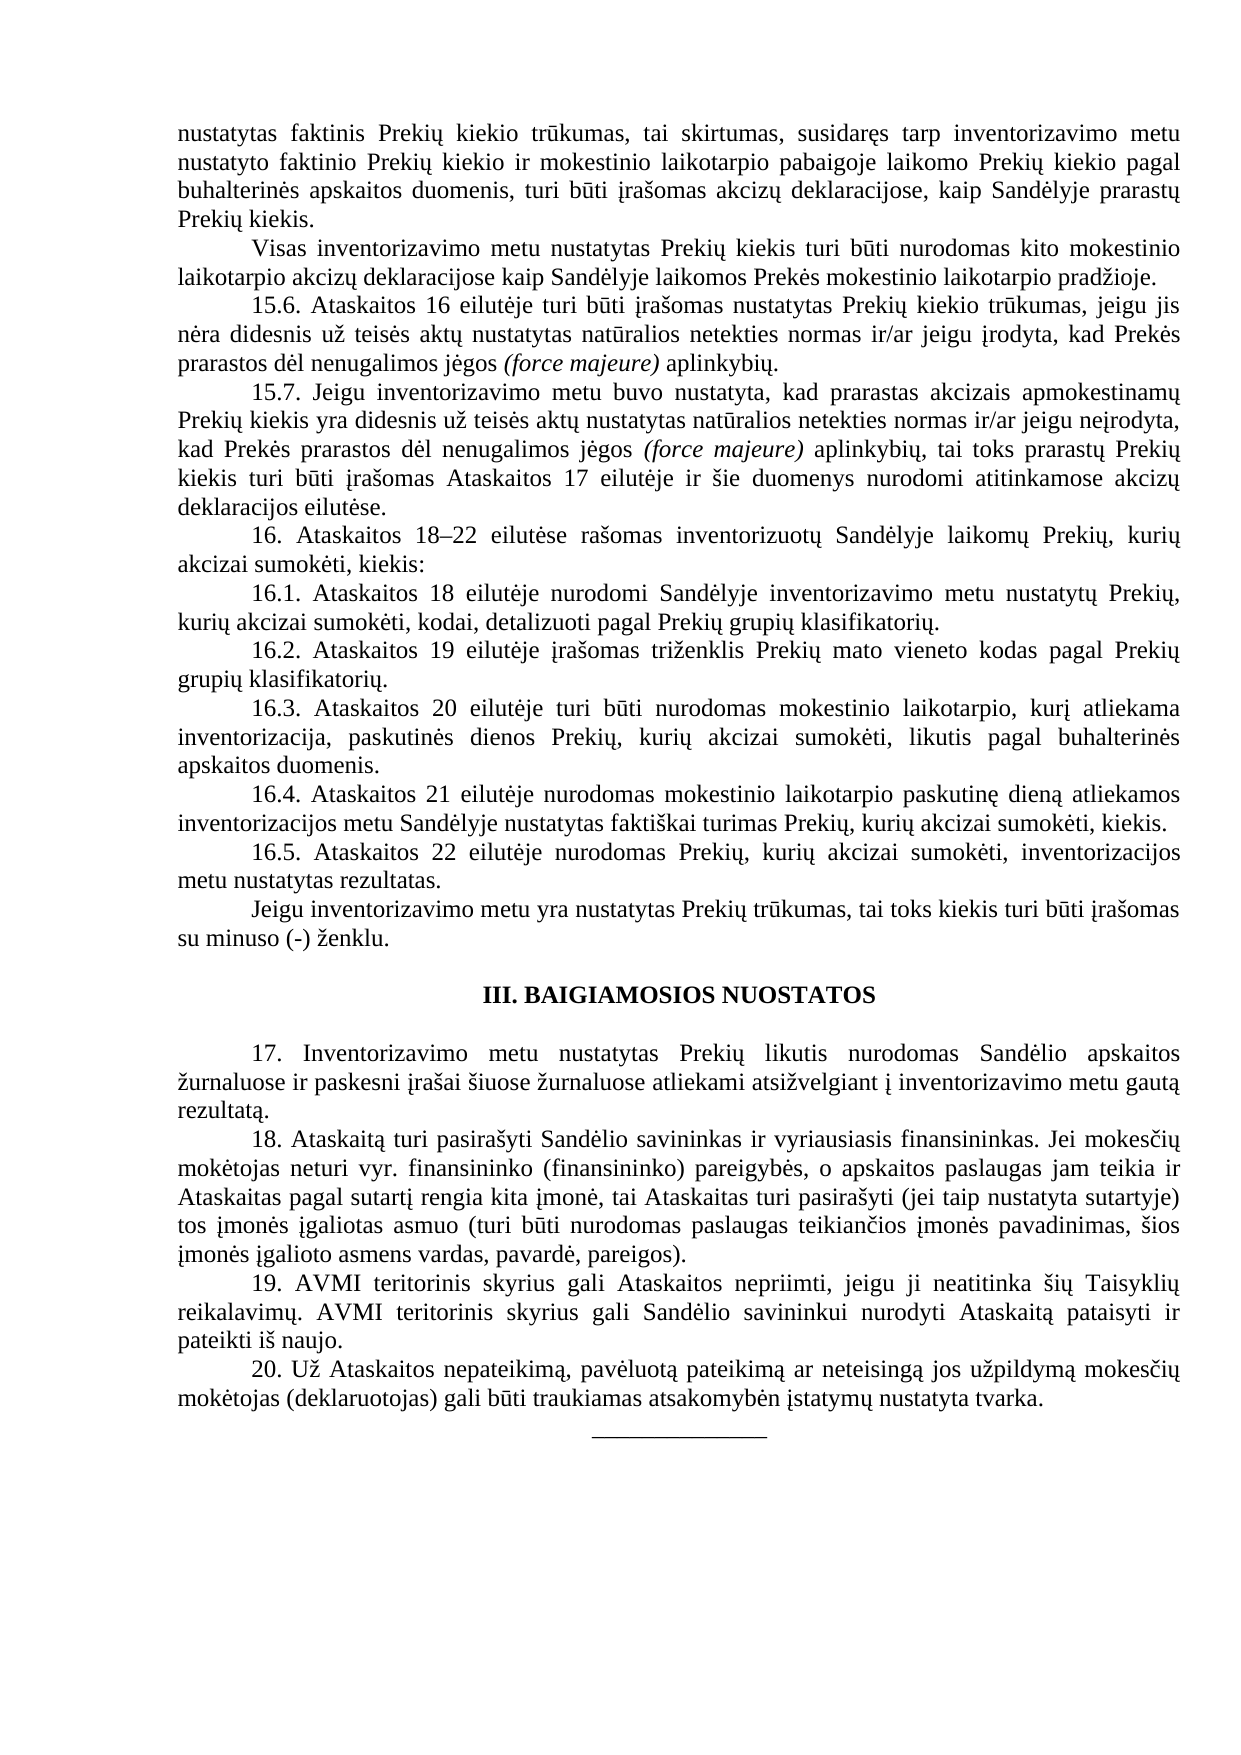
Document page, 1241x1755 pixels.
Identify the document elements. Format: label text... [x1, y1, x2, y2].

text 15.7. Jeigu inventorizavimo metu buvo nustatyta, kad prarastas akcizais apmokestinamų Prekių kiekis yra didesnis už teisės aktų nustatytas natūralios netekties normas ir/ar jeigu neįrodyta, kad Prekės prarastos dėl nenugalimos jėgos (force majeure) aplinkybių, tai toks prarastų Prekių kiekis turi būti įrašomas Ataskaitos 17 eilutėje ir šie duomenys nurodomi atitinkamose akcizų deklaracijos eilutėse. [177, 377, 1181, 521]
text 18. Ataskaitą turi pasirašyti Sandėlio savininkas ir vyriausiasis finansininkas. Jei mokesčių mokėtojas neturi vyr. finansininko (finansininko) pareigybės, o apskaitos paslaugas jam teikia ir Ataskaitas pagal sutartį rengia kita įmonė, tai Ataskaitas turi pasirašyti (jei taip nustatyta sutartyje) tos įmonės įgaliotas asmuo (turi būti nurodomas paslaugas teikiančios įmonės pavadinimas, šios įmonės įgalioto asmens vardas, pavardė, pareigos). [177, 1124, 1181, 1268]
text Visas inventorizavimo metu nustatytas Prekių kiekis turi būti nurodomas kito mokestinio laikotarpio akcizų deklaracijose kaip Sandėlyje laikomos Prekės mokestinio laikotarpio pradžioje. [177, 233, 1181, 291]
text ______________ [177, 1412, 1181, 1441]
text III. BAIGIAMOSIOS NUOSTATOS [177, 981, 1181, 1009]
text 16.5. Ataskaitos 22 eilutėje nurodomas Prekių, kurių akcizai sumokėti, inventorizacijos metu nustatytas rezultatas. [177, 837, 1181, 894]
text nustatytas faktinis Prekių kiekio trūkumas, tai skirtumas, susidaręs tarp inventorizavimo metu nustatyto faktinio Prekių kiekio ir mokestinio laikotarpio pabaigoje laikomo Prekių kiekio pagal buhalterinės apskaitos duomenis, turi būti įrašomas akcizų deklaracijose, kaip Sandėlyje prarastų Prekių kiekis. [177, 118, 1181, 233]
text 17. Inventorizavimo metu nustatytas Prekių likutis nurodomas Sandėlio apskaitos žurnaluose ir paskesni įrašai šiuose žurnaluose atliekami atsižvelgiant į inventorizavimo metu gautą rezultatą. [177, 1038, 1181, 1124]
text 19. AVMI teritorinis skyrius gali Ataskaitos nepriimti, jeigu ji neatitinka šių Taisyklių reikalavimų. AVMI teritorinis skyrius gali Sandėlio savininkui nurodyti Ataskaitą pataisyti ir pateikti iš naujo. [177, 1268, 1181, 1354]
text 20. Už Ataskaitos nepateikimą, pavėluotą pateikimą ar neteisingą jos užpildymą mokesčių mokėtojas (deklaruotojas) gali būti traukiamas atsakomybėn įstatymų nustatyta tvarka. [177, 1354, 1181, 1412]
text 16.3. Ataskaitos 20 eilutėje turi būti nurodomas mokestinio laikotarpio, kurį atliekama inventorizacija, paskutinės dienos Prekių, kurių akcizai sumokėti, likutis pagal buhalterinės apskaitos duomenis. [177, 693, 1181, 779]
text 15.6. Ataskaitos 16 eilutėje turi būti įrašomas nustatytas Prekių kiekio trūkumas, jeigu jis nėra didesnis už teisės aktų nustatytas natūralios netekties normas ir/ar jeigu įrodyta, kad Prekės prarastos dėl nenugalimos jėgos (force majeure) aplinkybių. [177, 291, 1181, 377]
text 16.4. Ataskaitos 21 eilutėje nurodomas mokestinio laikotarpio paskutinę dieną atliekamos inventorizacijos metu Sandėlyje nustatytas faktiškai turimas Prekių, kurių akcizai sumokėti, kiekis. [177, 779, 1181, 837]
text 16. Ataskaitos 18–22 eilutėse rašomas inventorizuotų Sandėlyje laikomų Prekių, kurių akcizai sumokėti, kiekis: [177, 521, 1181, 578]
text 16.2. Ataskaitos 19 eilutėje įrašomas triženklis Prekių mato vieneto kodas pagal Prekių grupių klasifikatorių. [177, 636, 1181, 693]
text Jeigu inventorizavimo metu yra nustatytas Prekių trūkumas, tai toks kiekis turi būti įrašomas su minuso (-) ženklu. [177, 894, 1181, 952]
text 16.1. Ataskaitos 18 eilutėje nurodomi Sandėlyje inventorizavimo metu nustatytų Prekių, kurių akcizai sumokėti, kodai, detalizuoti pagal Prekių grupių klasifikatorių. [177, 578, 1181, 636]
